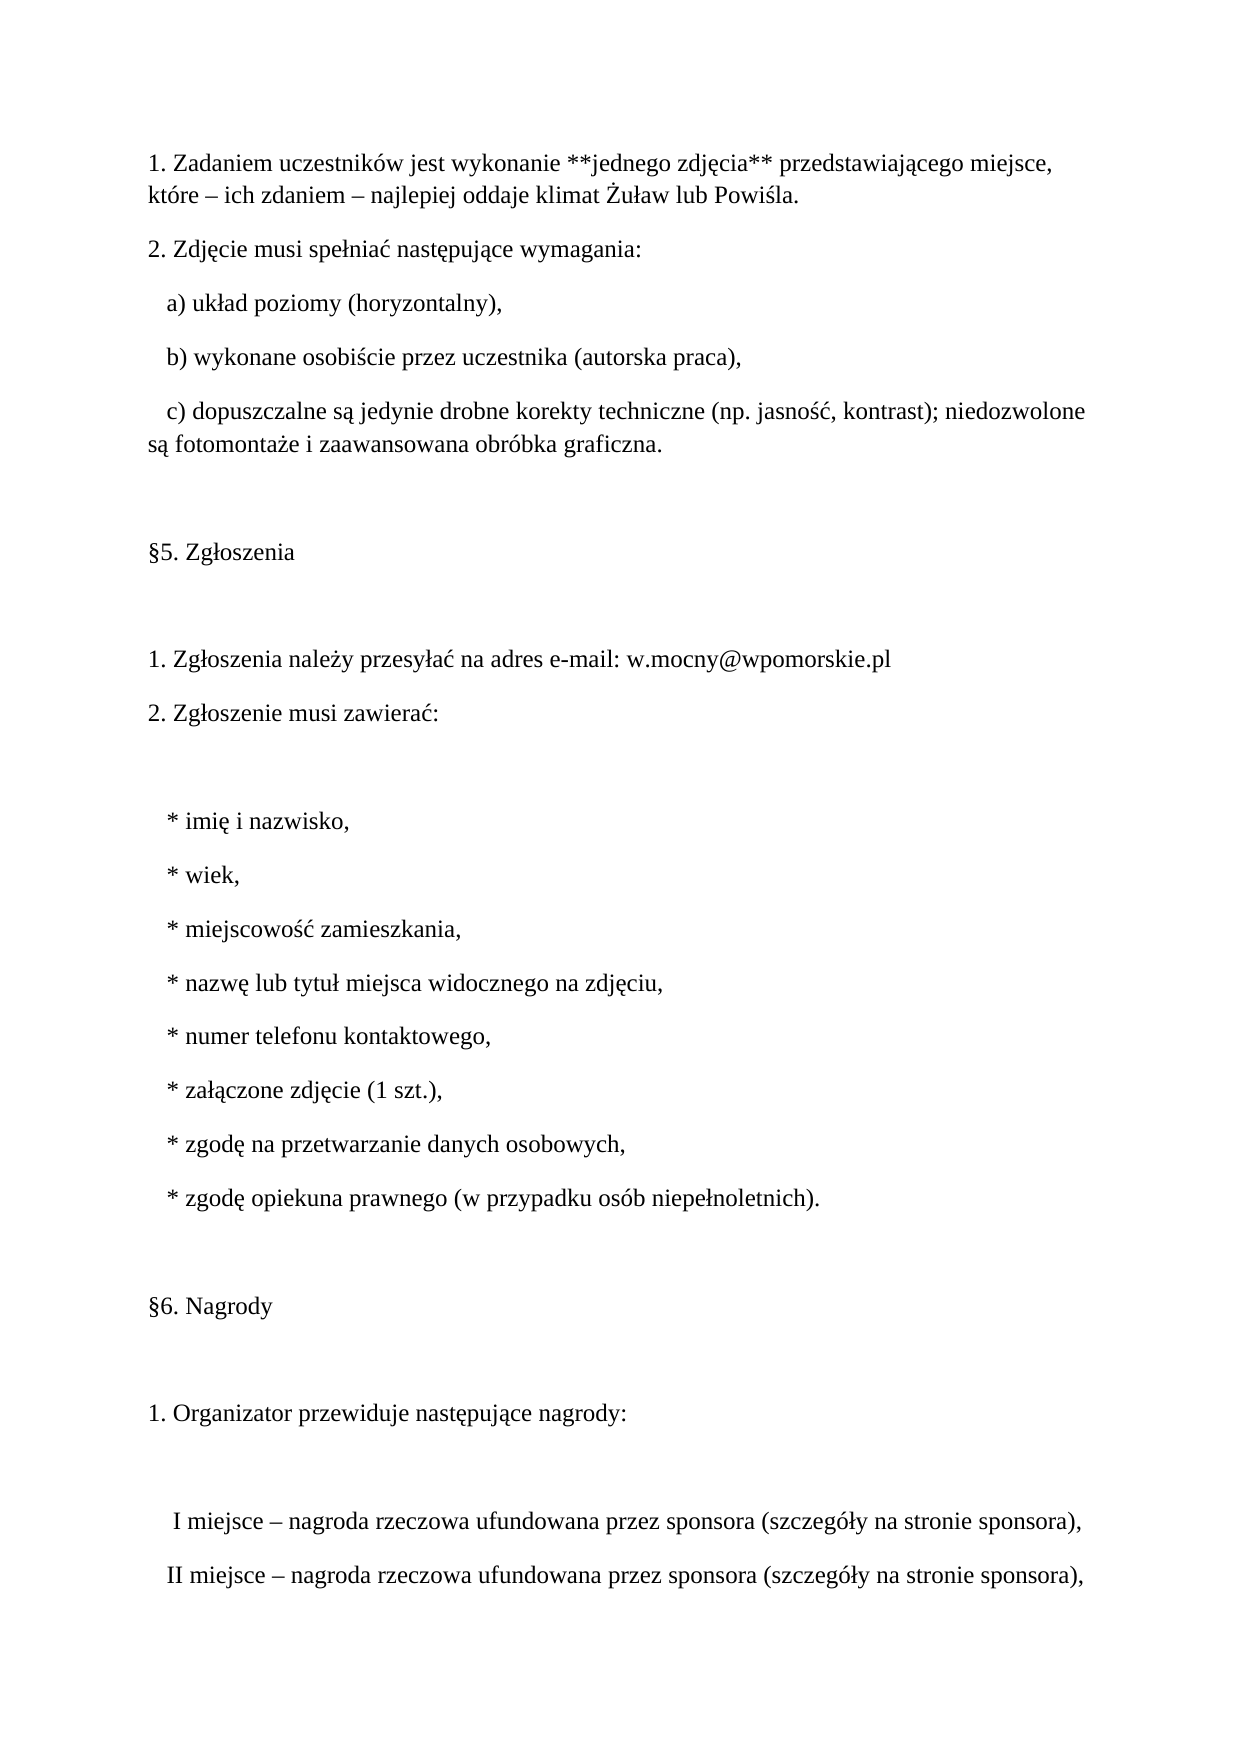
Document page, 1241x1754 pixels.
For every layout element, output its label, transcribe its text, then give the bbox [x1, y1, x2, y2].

text * miejscowość zamieszkania, [148, 914, 1093, 942]
text I miejsce – nagroda rzeczowa ufundowana przez sponsora (szczegóły na stronie sponsora), [148, 1506, 1093, 1535]
text 2. Zdjęcie musi spełniać następujące wymagania: [148, 234, 1093, 263]
text b) wykonane osobiście przez uczestnika (autorska praca), [148, 342, 1093, 371]
text c) dopuszczalne są jedynie drobne korekty techniczne (np. jasność, kontrast); niedozwolone są fotomontaże i zaawansowana obróbka graficzna. [148, 396, 1093, 458]
text * zgodę opiekuna prawnego (w przypadku osób niepełnoletnich). [148, 1183, 1093, 1212]
text * imię i nazwisko, [148, 806, 1093, 835]
text * zgodę na przetwarzanie danych osobowych, [148, 1129, 1093, 1158]
text 1. Zgłoszenia należy przesyłać na adres e-mail: w.mocny@wpomorskie.pl [148, 644, 1093, 673]
text * wiek, [148, 860, 1093, 889]
text §6. Nagrody [148, 1291, 1093, 1319]
text a) układ poziomy (horyzontalny), [148, 288, 1093, 317]
text * nazwę lub tytuł miejsca widocznego na zdjęciu, [148, 968, 1093, 996]
text 1. Zadaniem uczestników jest wykonanie **jednego zdjęcia** przedstawiającego miejsce, które – ich zdaniem – najlepiej oddaje klimat Żuław lub Powiśla. [148, 148, 1093, 209]
text * numer telefonu kontaktowego, [148, 1021, 1093, 1050]
text * załączone zdjęcie (1 szt.), [148, 1075, 1093, 1104]
text 1. Organizator przewiduje następujące nagrody: [148, 1398, 1093, 1427]
text II miejsce – nagroda rzeczowa ufundowana przez sponsora (szczegóły na stronie sponsora), [148, 1560, 1093, 1589]
text §5. Zgłoszenia [148, 537, 1093, 566]
text 2. Zgłoszenie musi zawierać: [148, 698, 1093, 727]
